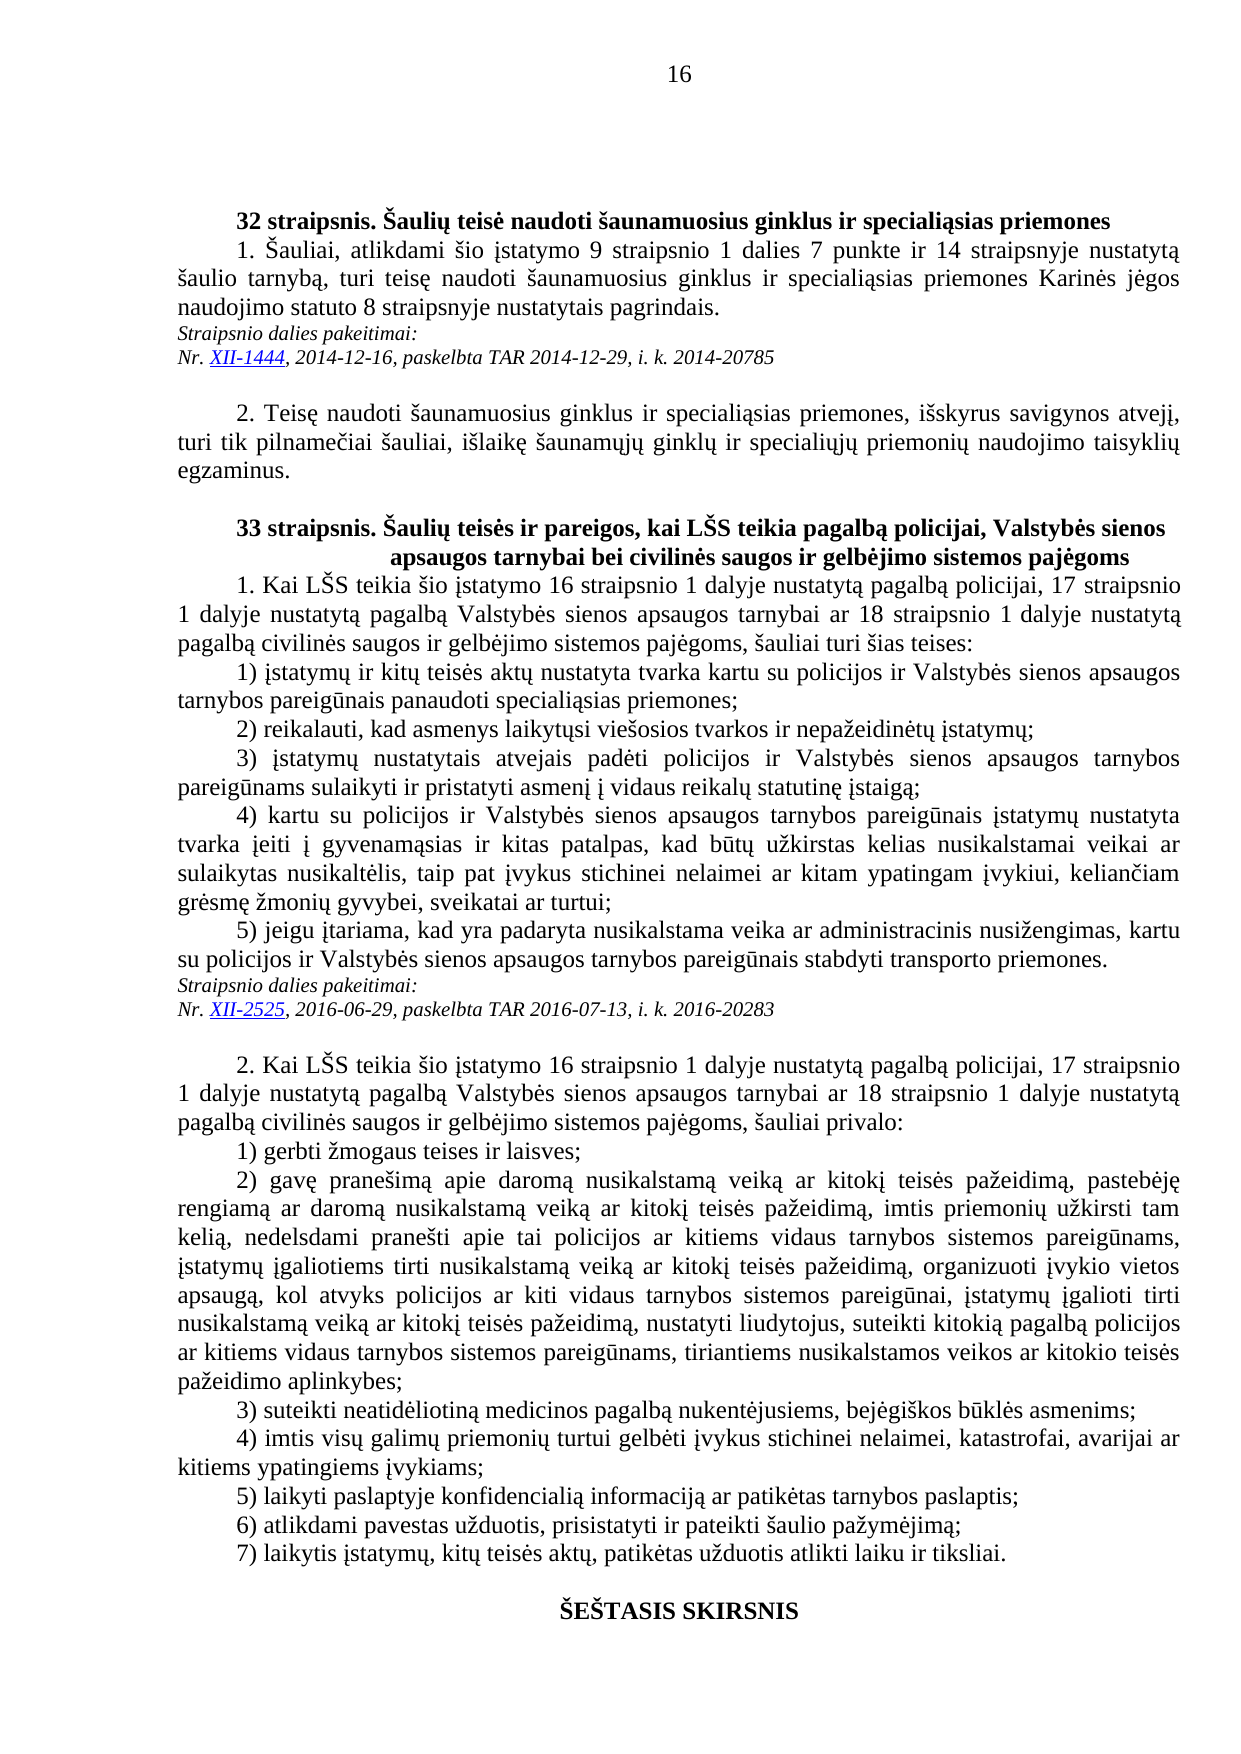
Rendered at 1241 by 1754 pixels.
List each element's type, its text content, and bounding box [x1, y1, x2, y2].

text 6) atlikdami pavestas užduotis, prisistatyti ir pateikti šaulio pažymėjimą; [177, 1510, 1181, 1538]
text 2) gavę pranešimą apie daromą nusikalstamą veiką ar kitokį teisės pažeidimą, pastebėję rengiamą ar daromą nusikalstamą veiką ar kitokį teisės pažeidimą, imtis priemonių užkirsti tam kelią, nedelsdami pranešti apie tai policijos ar kitiems vidaus tarnybos sistemos pareigūnams, įstatymų įgaliotiems tirti nusikalstamą veiką ar kitokį teisės pažeidimą, organizuoti įvykio vietos apsaugą, kol atvyks policijos ar kiti vidaus tarnybos sistemos pareigūnai, įstatymų įgalioti tirti nusikalstamą veiką ar kitokį teisės pažeidimą, nustatyti liudytojus, suteikti kitokią pagalbą policijos ar kitiems vidaus tarnybos sistemos pareigūnams, tiriantiems nusikalstamos veikos ar kitokio teisės pažeidimo aplinkybes; [177, 1165, 1181, 1395]
text Straipsnio dalies pakeitimai: [177, 321, 1181, 345]
text 2) reikalauti, kad asmenys laikytųsi viešosios tvarkos ir nepažeidinėtų įstatymų; [177, 714, 1181, 743]
text 2. Kai LŠS teikia šio įstatymo 16 straipsnio 1 dalyje nustatytą pagalbą policijai, 17 straipsnio 1 dalyje nustatytą pagalbą Valstybės sienos apsaugos tarnybai ar 18 straipsnio 1 dalyje nustatytą pagalbą civilinės saugos ir gelbėjimo sistemos pajėgoms, šauliai privalo: [177, 1050, 1181, 1136]
text 4) imtis visų galimų priemonių turtui gelbėti įvykus stichinei nelaimei, katastrofai, avarijai ar kitiems ypatingiems įvykiams; [177, 1423, 1181, 1481]
text Nr. XII-1444, 2014-12-16, paskelbta TAR 2014-12-29, i. k. 2014-20785 [177, 345, 1181, 369]
text 5) jeigu įtariama, kad yra padaryta nusikalstama veika ar administracinis nusižengimas, kartu su policijos ir Valstybės sienos apsaugos tarnybos pareigūnais stabdyti transporto priemones. [177, 915, 1181, 973]
text 4) kartu su policijos ir Valstybės sienos apsaugos tarnybos pareigūnais įstatymų nustatyta tvarka įeiti į gyvenamąsias ir kitas patalpas, kad būtų užkirstas kelias nusikalstamai veikai ar sulaikytas nusikaltėlis, taip pat įvykus stichinei nelaimei ar kitam ypatingam įvykiui, keliančiam grėsmę žmonių gyvybei, sveikatai ar turtui; [177, 800, 1181, 915]
text 5) laikyti paslaptyje konfidencialią informaciją ar patikėtas tarnybos paslaptis; [177, 1481, 1181, 1510]
text 1) įstatymų ir kitų teisės aktų nustatyta tvarka kartu su policijos ir Valstybės sienos apsaugos tarnybos pareigūnais panaudoti specialiąsias priemones; [177, 657, 1181, 714]
text 33 straipsnis. Šaulių teisės ir pareigos, kai LŠS teikia pagalbą policijai, Valstybės sienos apsaugos tarnybai bei civilinės saugos ir gelbėjimo sistemos pajėgoms [236, 513, 1181, 570]
text 3) suteikti neatidėliotiną medicinos pagalbą nukentėjusiems, bejėgiškos būklės asmenims; [177, 1395, 1181, 1423]
text Straipsnio dalies pakeitimai: [177, 973, 1181, 997]
text 3) įstatymų nustatytais atvejais padėti policijos ir Valstybės sienos apsaugos tarnybos pareigūnams sulaikyti ir pristatyti asmenį į vidaus reikalų statutinę įstaigą; [177, 743, 1181, 800]
text ŠEŠTASIS SKIRSNIS [177, 1596, 1181, 1625]
text 32 straipsnis. Šaulių teisė naudoti šaunamuosius ginklus ir specialiąsias priemones [177, 206, 1181, 235]
text 2. Teisę naudoti šaunamuosius ginklus ir specialiąsias priemones, išskyrus savigynos atvejį, turi tik pilnamečiai šauliai, išlaikę šaunamųjų ginklų ir specialiųjų priemonių naudojimo taisyklių egzaminus. [177, 398, 1181, 484]
text Nr. XII-2525, 2016-06-29, paskelbta TAR 2016-07-13, i. k. 2016-20283 [177, 997, 1181, 1021]
text 1) gerbti žmogaus teises ir laisves; [177, 1136, 1181, 1165]
text 1. Šauliai, atlikdami šio įstatymo 9 straipsnio 1 dalies 7 punkte ir 14 straipsnyje nustatytą šaulio tarnybą, turi teisę naudoti šaunamuosius ginklus ir specialiąsias priemones Karinės jėgos naudojimo statuto 8 straipsnyje nustatytais pagrindais. [177, 235, 1181, 321]
text 1. Kai LŠS teikia šio įstatymo 16 straipsnio 1 dalyje nustatytą pagalbą policijai, 17 straipsnio 1 dalyje nustatytą pagalbą Valstybės sienos apsaugos tarnybai ar 18 straipsnio 1 dalyje nustatytą pagalbą civilinės saugos ir gelbėjimo sistemos pajėgoms, šauliai turi šias teises: [177, 570, 1181, 657]
text 7) laikytis įstatymų, kitų teisės aktų, patikėtas užduotis atlikti laiku ir tiksliai. [177, 1538, 1181, 1567]
